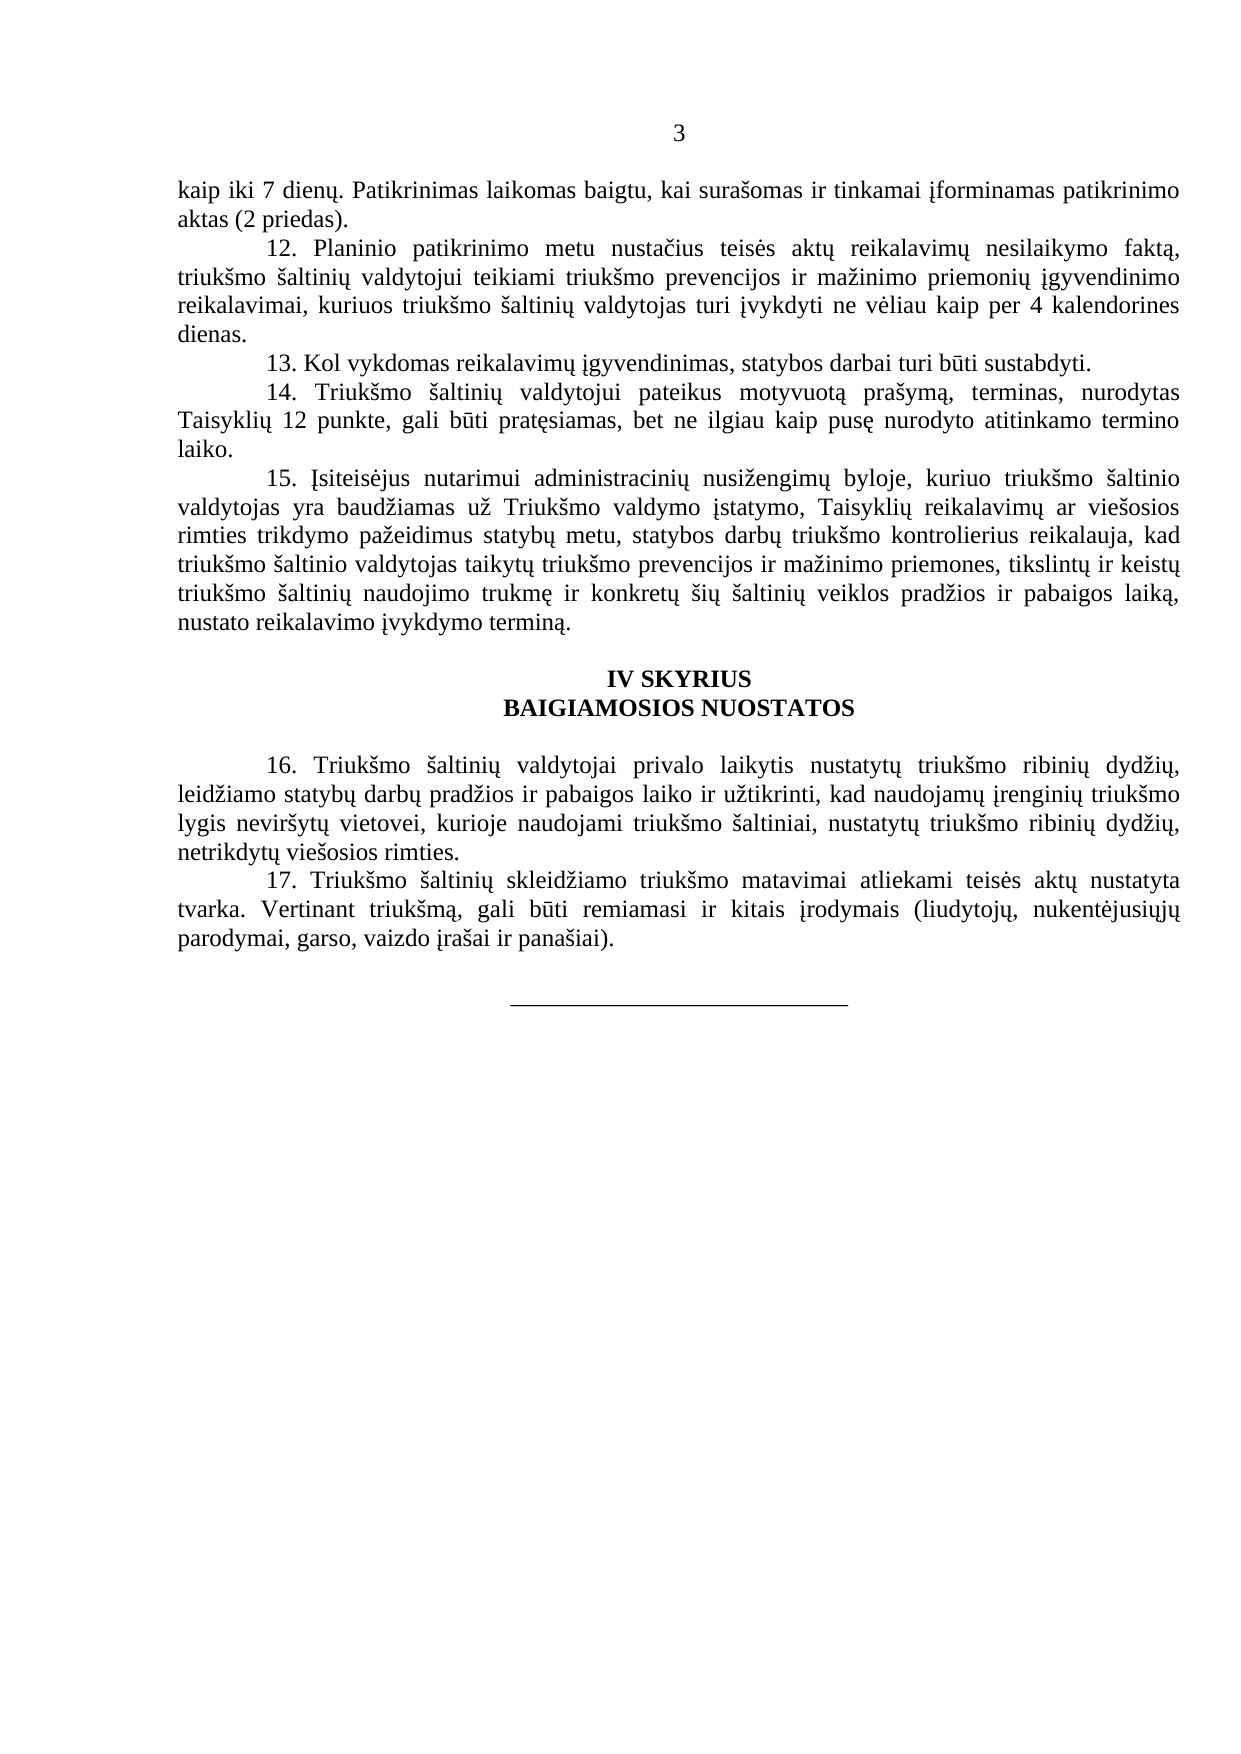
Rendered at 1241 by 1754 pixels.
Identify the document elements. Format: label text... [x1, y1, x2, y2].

text kaip iki 7 dienų. Patikrinimas laikomas baigtu, kai surašomas ir tinkamai įforminamas patikrinimo aktas (2 priedas). [177, 176, 1181, 233]
text 14. Triukšmo šaltinių valdytojui pateikus motyvuotą prašymą, terminas, nurodytas Taisyklių 12 punkte, gali būti pratęsiamas, bet ne ilgiau kaip pusę nurodyto atitinkamo termino laiko. [177, 377, 1181, 463]
text 16. Triukšmo šaltinių valdytojai privalo laikytis nustatytų triukšmo ribinių dydžių, leidžiamo statybų darbų pradžios ir pabaigos laiko ir užtikrinti, kad naudojamų įrenginių triukšmo lygis neviršytų vietovei, kurioje naudojami triukšmo šaltiniai, nustatytų triukšmo ribinių dydžių, netrikdytų viešosios rimties. [177, 751, 1181, 866]
text 17. Triukšmo šaltinių skleidžiamo triukšmo matavimai atliekami teisės aktų nustatyta tvarka. Vertinant triukšmą, gali būti remiamasi ir kitais įrodymais (liudytojų, nukentėjusiųjų parodymai, garso, vaizdo įrašai ir panašiai). [177, 866, 1181, 952]
text 12. Planinio patikrinimo metu nustačius teisės aktų reikalavimų nesilaikymo faktą, triukšmo šaltinių valdytojui teikiami triukšmo prevencijos ir mažinimo priemonių įgyvendinimo reikalavimai, kuriuos triukšmo šaltinių valdytojas turi įvykdyti ne vėliau kaip per 4 kalendorines dienas. [177, 233, 1181, 348]
text ___________________________ [177, 981, 1181, 1009]
text 13. Kol vykdomas reikalavimų įgyvendinimas, statybos darbai turi būti sustabdyti. [177, 348, 1181, 377]
text 15. Įsiteisėjus nutarimui administracinių nusižengimų byloje, kuriuo triukšmo šaltinio valdytojas yra baudžiamas už Triukšmo valdymo įstatymo, Taisyklių reikalavimų ar viešosios rimties trikdymo pažeidimus statybų metu, statybos darbų triukšmo kontrolierius reikalauja, kad triukšmo šaltinio valdytojas taikytų triukšmo prevencijos ir mažinimo priemones, tikslintų ir keistų triukšmo šaltinių naudojimo trukmę ir konkretų šių šaltinių veiklos pradžios ir pabaigos laiką, nustato reikalavimo įvykdymo terminą. [177, 463, 1181, 636]
text BAIGIAMOSIOS NUOSTATOS [177, 693, 1181, 722]
text IV SKYRIUS [177, 664, 1181, 693]
